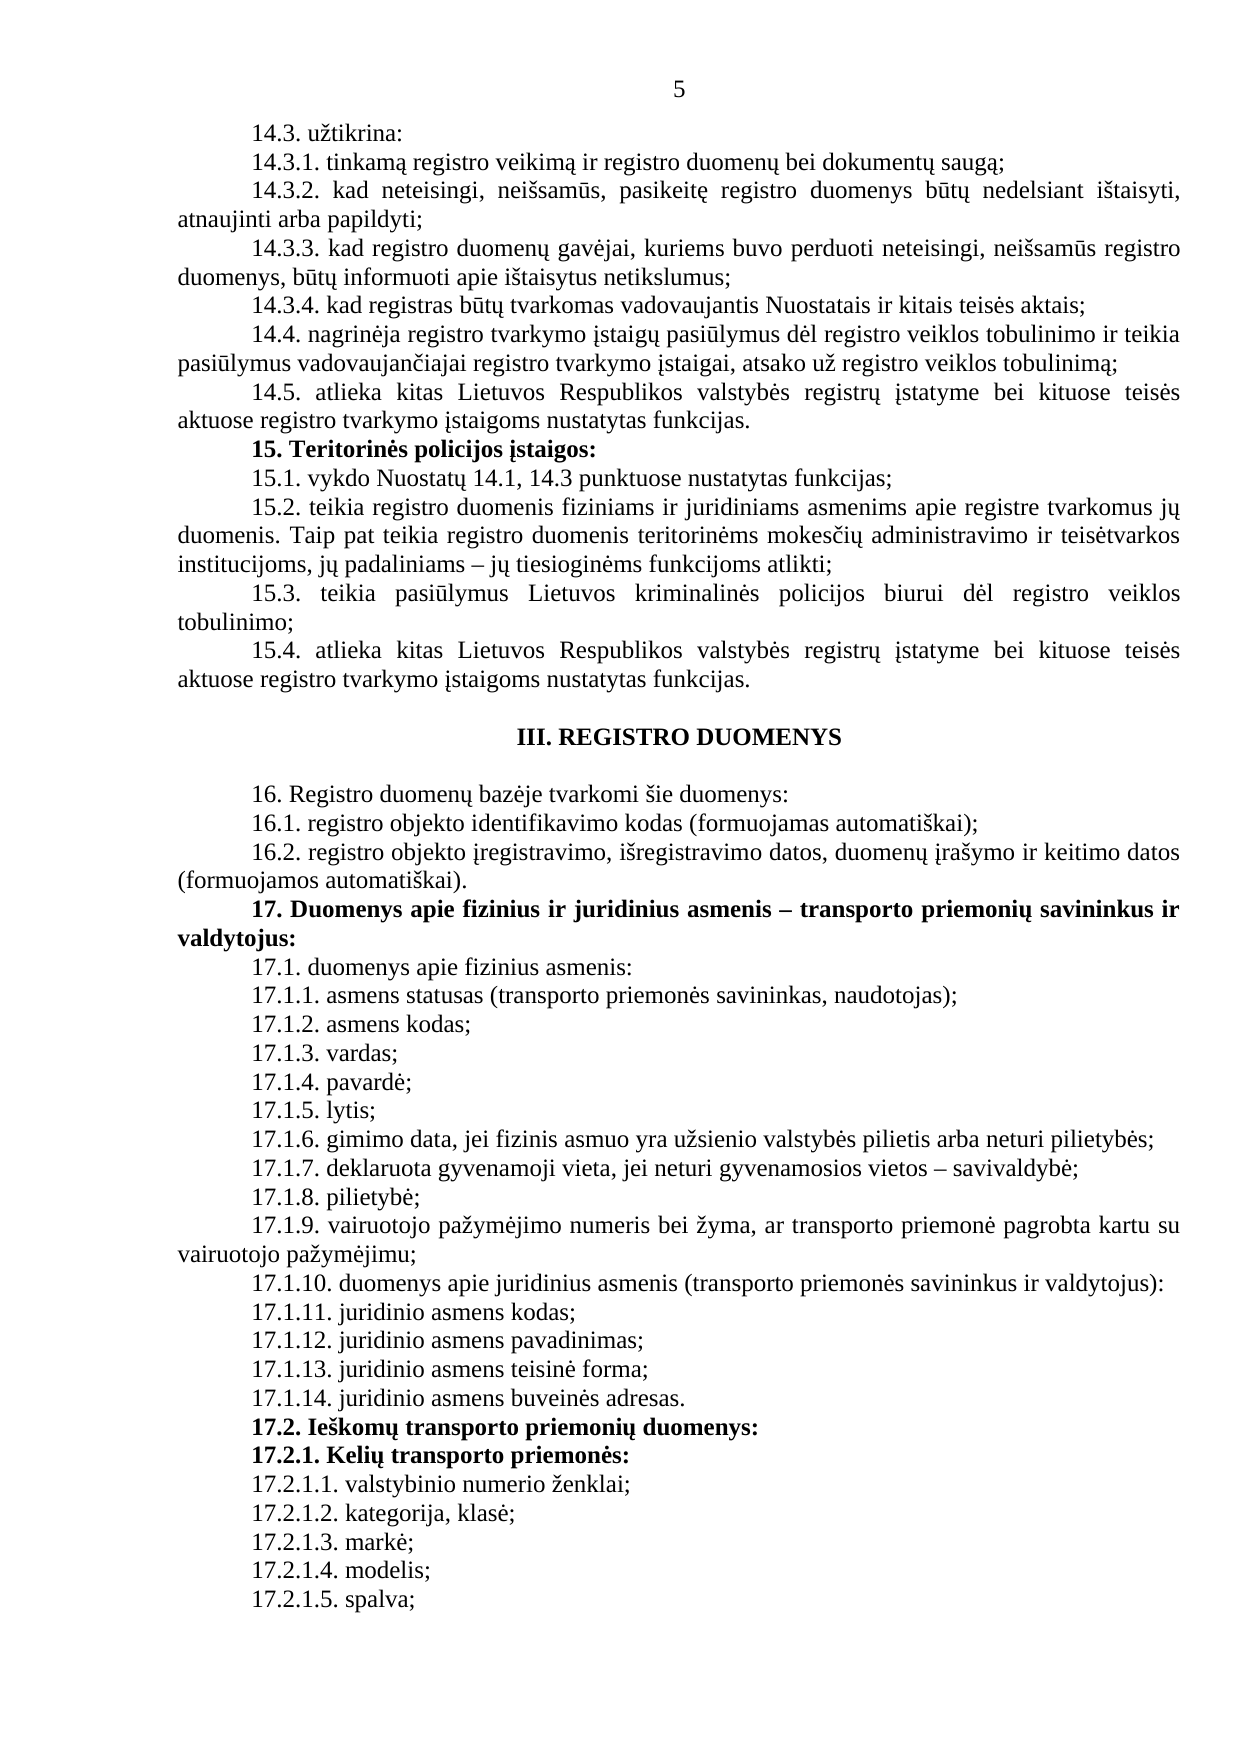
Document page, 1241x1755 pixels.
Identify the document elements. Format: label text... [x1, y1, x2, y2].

text 17.1.5. lytis; [177, 1096, 1181, 1124]
text 17.2.1.4. modelis; [177, 1556, 1181, 1584]
text 17.1.3. vardas; [177, 1038, 1181, 1067]
text 16.2. registro objekto įregistravimo, išregistravimo datos, duomenų įrašymo ir keitimo datos (formuojamos automatiškai). [177, 837, 1181, 894]
text 15. Teritorinės policijos įstaigos: [177, 434, 1181, 463]
text 17.2.1.3. markė; [177, 1527, 1181, 1556]
text 14.3.4. kad registras būtų tvarkomas vadovaujantis Nuostatais ir kitais teisės aktais; [177, 291, 1181, 319]
text 17.2.1.2. kategorija, klasė; [177, 1498, 1181, 1527]
text 14.4. nagrinėja registro tvarkymo įstaigų pasiūlymus dėl registro veiklos tobulinimo ir teikia pasiūlymus vadovaujančiajai registro tvarkymo įstaigai, atsako už registro veiklos tobulinimą; [177, 319, 1181, 377]
text 16. Registro duomenų bazėje tvarkomi šie duomenys: [177, 779, 1181, 808]
text 17.2. Ieškomų transporto priemonių duomenys: [177, 1412, 1181, 1441]
text 15.2. teikia registro duomenis fiziniams ir juridiniams asmenims apie registre tvarkomus jų duomenis. Taip pat teikia registro duomenis teritorinėms mokesčių administravimo ir teisėtvarkos institucijoms, jų padaliniams – jų tiesioginėms funkcijoms atlikti; [177, 492, 1181, 578]
text 17.1.1. asmens statusas (transporto priemonės savininkas, naudotojas); [177, 981, 1181, 1009]
text 14.3. užtikrina: [177, 118, 1181, 147]
text 17.1.7. deklaruota gyvenamoji vieta, jei neturi gyvenamosios vietos – savivaldybė; [177, 1153, 1181, 1182]
text 15.1. vykdo Nuostatų 14.1, 14.3 punktuose nustatytas funkcijas; [177, 463, 1181, 492]
text 17.1.4. pavardė; [177, 1067, 1181, 1096]
text 17.1.8. pilietybė; [177, 1182, 1181, 1211]
text 17.1.2. asmens kodas; [177, 1009, 1181, 1038]
text 17.1.9. vairuotojo pažymėjimo numeris bei žyma, ar transporto priemonė pagrobta kartu su vairuotojo pažymėjimu; [177, 1211, 1181, 1268]
text III. REGISTRO DUOMENYS [177, 722, 1181, 751]
text 17.1.12. juridinio asmens pavadinimas; [177, 1326, 1181, 1354]
text 17.1.14. juridinio asmens buveinės adresas. [177, 1383, 1181, 1412]
text 17.1. duomenys apie fizinius asmenis: [177, 952, 1181, 981]
text 14.3.2. kad neteisingi, neišsamūs, pasikeitę registro duomenys būtų nedelsiant ištaisyti, atnaujinti arba papildyti; [177, 176, 1181, 233]
text 17.1.11. juridinio asmens kodas; [177, 1297, 1181, 1326]
text 17.2.1.1. valstybinio numerio ženklai; [177, 1469, 1181, 1498]
text 15.4. atlieka kitas Lietuvos Respublikos valstybės registrų įstatyme bei kituose teisės aktuose registro tvarkymo įstaigoms nustatytas funkcijas. [177, 636, 1181, 693]
text 17.2.1. Kelių transporto priemonės: [177, 1441, 1181, 1469]
text 14.3.1. tinkamą registro veikimą ir registro duomenų bei dokumentų saugą; [177, 147, 1181, 176]
text 17.2.1.5. spalva; [177, 1584, 1181, 1613]
text 17. Duomenys apie fizinius ir juridinius asmenis – transporto priemonių savininkus ir valdytojus: [177, 894, 1181, 952]
text 15.3. teikia pasiūlymus Lietuvos kriminalinės policijos biurui dėl registro veiklos tobulinimo; [177, 578, 1181, 636]
text 16.1. registro objekto identifikavimo kodas (formuojamas automatiškai); [177, 808, 1181, 837]
text 14.5. atlieka kitas Lietuvos Respublikos valstybės registrų įstatyme bei kituose teisės aktuose registro tvarkymo įstaigoms nustatytas funkcijas. [177, 377, 1181, 434]
text 17.1.6. gimimo data, jei fizinis asmuo yra užsienio valstybės pilietis arba neturi pilietybės; [177, 1124, 1181, 1153]
text 17.1.13. juridinio asmens teisinė forma; [177, 1354, 1181, 1383]
text 17.1.10. duomenys apie juridinius asmenis (transporto priemonės savininkus ir valdytojus): [177, 1268, 1181, 1297]
text 14.3.3. kad registro duomenų gavėjai, kuriems buvo perduoti neteisingi, neišsamūs registro duomenys, būtų informuoti apie ištaisytus netikslumus; [177, 233, 1181, 291]
